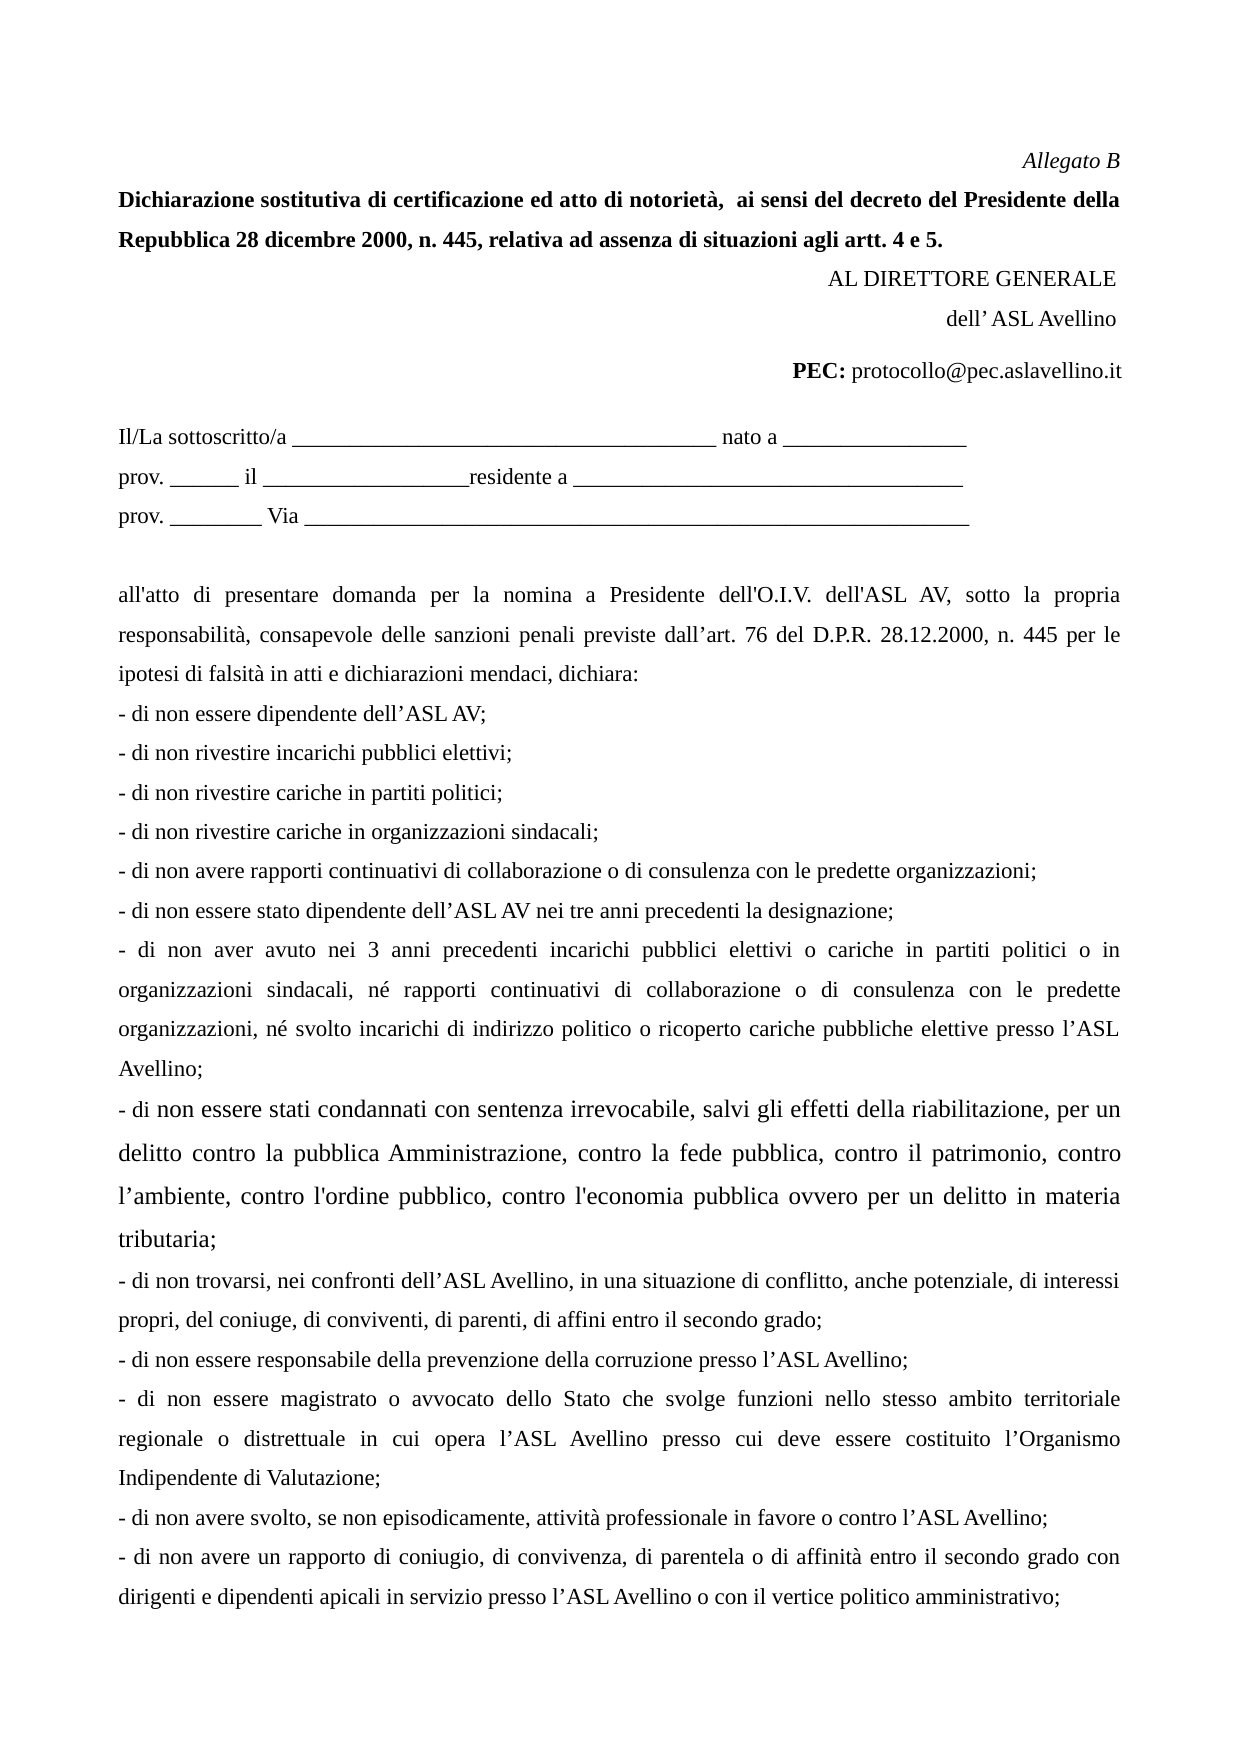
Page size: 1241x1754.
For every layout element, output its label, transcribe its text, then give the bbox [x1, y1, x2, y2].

text - di non essere dipendente dell’ASL AV; [118, 700, 1122, 726]
text - di non essere stato dipendente dell’ASL AV nei tre anni precedenti la designazione; [118, 897, 1122, 923]
text - di non aver avuto nei 3 anni precedenti incarichi pubblici elettivi o cariche in partiti politici o in organizzazioni sindacali, né rapporti continuativi di collaborazione o di consulenza con le predette organizzazioni, né svolto incarichi di indirizzo politico o ricoperto cariche pubbliche elettive presso l’ASL Avellino; [118, 937, 1122, 1081]
text all'atto di presentare domanda per la nomina a Presidente dell'O.I.V. dell'ASL AV, sotto la propria responsabilità, consapevole delle sanzioni penali previste dall’art. 76 del D.P.R. 28.12.2000, n. 445 per le ipotesi di falsità in atti e dichiarazioni mendaci, dichiara: [118, 581, 1122, 687]
text - di non trovarsi, nei confronti dell’ASL Avellino, in una situazione di conflitto, anche potenziale, di interessi propri, del coniuge, di conviventi, di parenti, di affini entro il secondo grado; [118, 1267, 1122, 1333]
text - di non essere stati condannati con sentenza irrevocabile, salvi gli effetti della riabilitazione, per un delitto contro la pubblica Amministrazione, contro la fede pubblica, contro il patrimonio, contro l’ambiente, contro l'ordine pubblico, contro l'economia pubblica ovvero per un delitto in materia tributaria; [118, 1094, 1122, 1253]
text Dichiarazione sostitutiva di certificazione ed atto di notorietà, ai sensi del decreto del Presidente della Repubblica 28 dicembre 2000, n. 445, relativa ad assenza di situazioni agli artt. 4 e 5. [118, 186, 1122, 252]
text - di non rivestire cariche in organizzazioni sindacali; [118, 818, 1122, 844]
text - di non avere un rapporto di coniugio, di convivenza, di parentela o di affinità entro il secondo grado con dirigenti e dipendenti apicali in servizio presso l’ASL Avellino o con il vertice politico amministrativo; [118, 1543, 1122, 1609]
text - di non avere rapporti continuativi di collaborazione o di consulenza con le predette organizzazioni; [118, 858, 1122, 884]
text - di non rivestire incarichi pubblici elettivi; [118, 739, 1122, 766]
text - di non avere svolto, se non episodicamente, attività professionale in favore o contro l’ASL Avellino; [118, 1504, 1122, 1530]
text - di non essere responsabile della prevenzione della corruzione presso l’ASL Avellino; [118, 1346, 1122, 1372]
text - di non rivestire cariche in partiti politici; [118, 779, 1122, 805]
text dell’ ASL Avellino [118, 305, 1122, 331]
text prov. ______ il __________________residente a __________________________________ [118, 463, 1122, 489]
text Il/La sottoscritto/a _____________________________________ nato a ________________ [118, 423, 1122, 450]
text AL DIRETTORE GENERALE [118, 265, 1122, 292]
text prov. ________ Via __________________________________________________________ [118, 502, 1122, 529]
text - di non essere magistrato o avvocato dello Stato che svolge funzioni nello stesso ambito territoriale regionale o distrettuale in cui opera l’ASL Avellino presso cui deve essere costituito l’Organismo Indipendente di Valutazione; [118, 1385, 1122, 1491]
text Allegato B [118, 147, 1122, 173]
text PEC: protocollo@pec.aslavellino.it [118, 357, 1122, 384]
